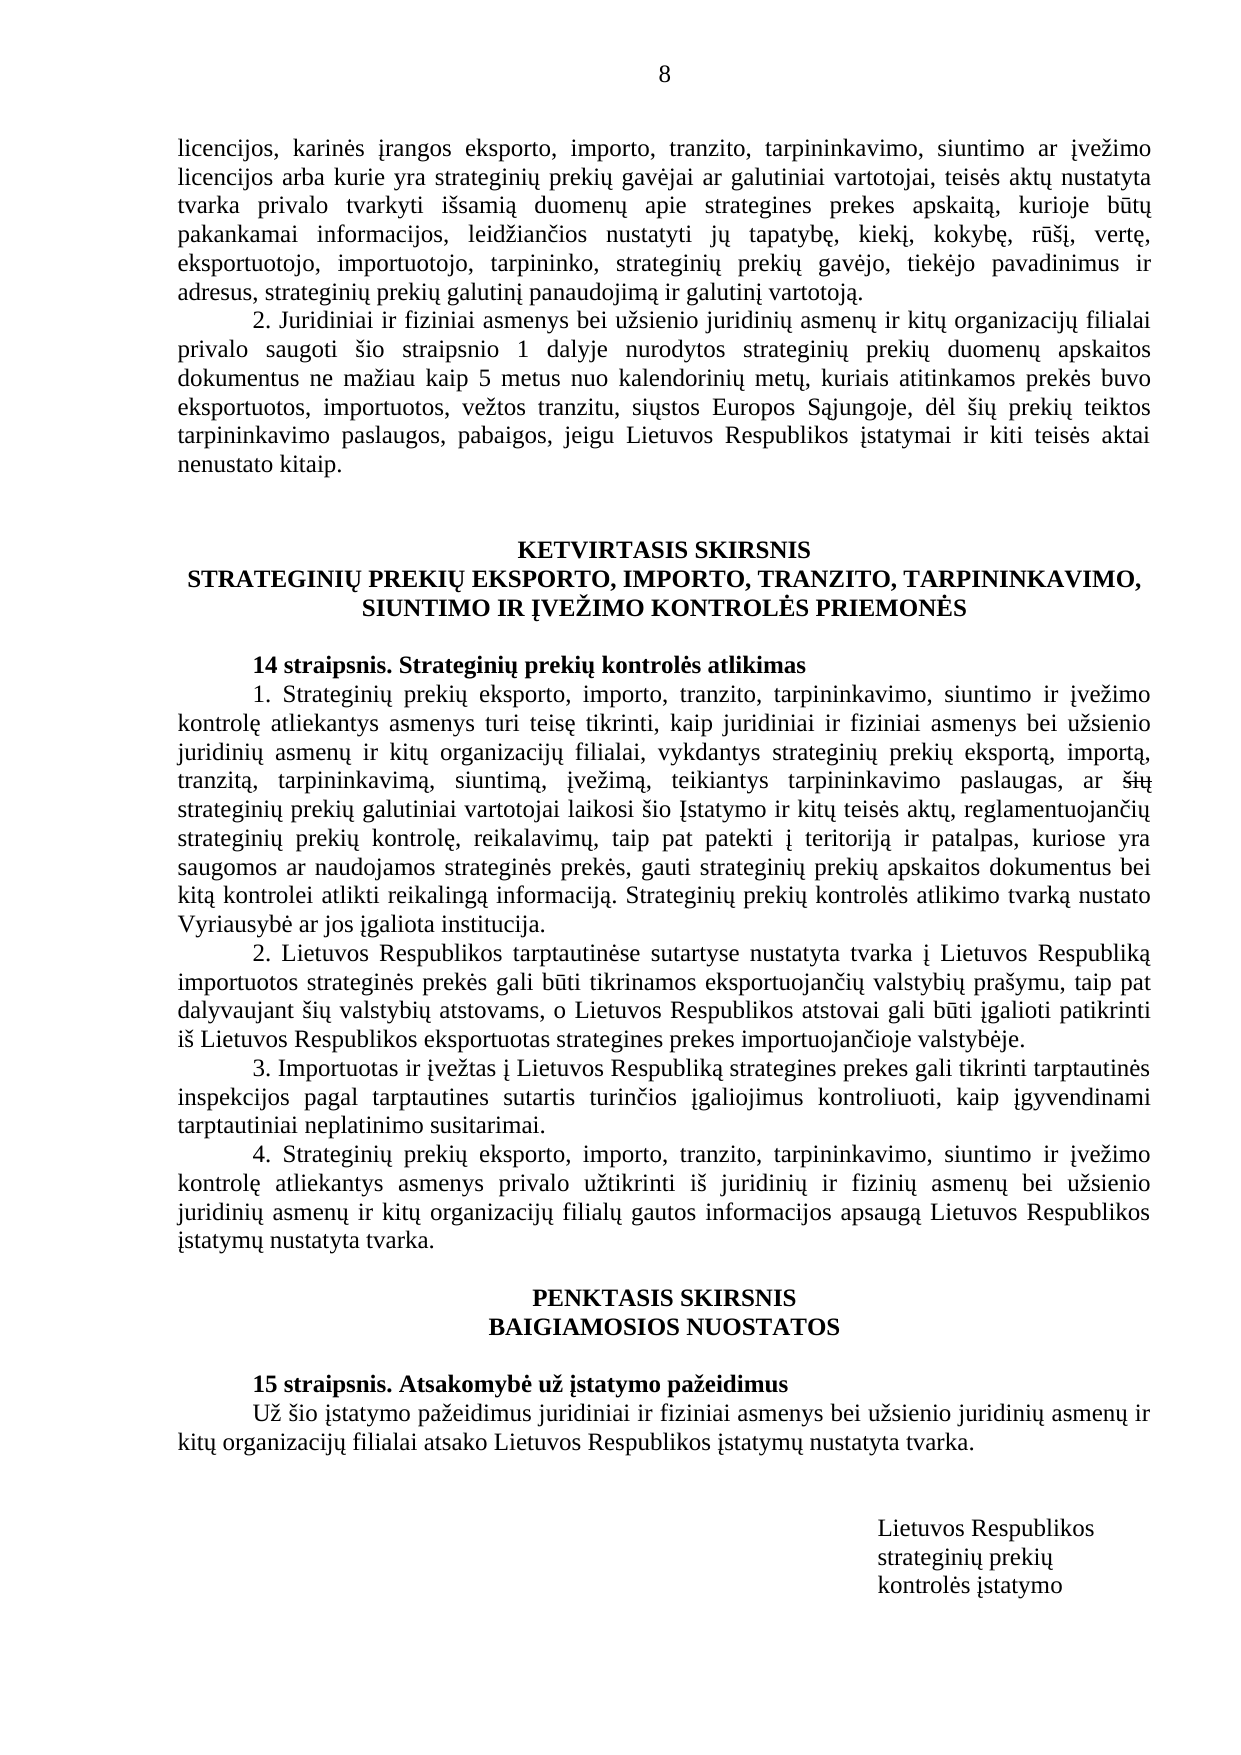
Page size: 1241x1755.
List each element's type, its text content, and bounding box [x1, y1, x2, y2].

text BAIGIAMOSIOS NUOSTATOS [177, 1312, 1152, 1340]
text strateginių prekių [802, 1542, 1152, 1570]
text kontrolės įstatymo [802, 1570, 1152, 1599]
text 3. Importuotas ir įvežtas į Lietuvos Respubliką strategines prekes gali tikrinti tarptautinės inspekcijos pagal tarptautines sutartis turinčios įgaliojimus kontroliuoti, kaip įgyvendinami tarptautiniai neplatinimo susitarimai. [177, 1053, 1152, 1139]
text 15 straipsnis. Atsakomybė už įstatymo pažeidimus [177, 1369, 1152, 1398]
text 1. Strateginių prekių eksporto, importo, tranzito, tarpininkavimo, siuntimo ir įvežimo kontrolę atliekantys asmenys turi teisę tikrinti, kaip juridiniai ir fiziniai asmenys bei užsienio juridinių asmenų ir kitų organizacijų filialai, vykdantys strateginių prekių eksportą, importą, tranzitą, tarpininkavimą, siuntimą, įvežimą, teikiantys tarpininkavimo paslaugas, ar šių strateginių prekių galutiniai vartotojai laikosi šio Įstatymo ir kitų teisės aktų, reglamentuojančių strateginių prekių kontrolę, reikalavimų, taip pat patekti į teritoriją ir patalpas, kuriose yra saugomos ar naudojamos strateginės prekės, gauti strateginių prekių apskaitos dokumentus bei kitą kontrolei atlikti reikalingą informaciją. Strateginių prekių kontrolės atlikimo tvarką nustato Vyriausybė ar jos įgaliota institucija. [177, 679, 1152, 938]
text 14 straipsnis. Strateginių prekių kontrolės atlikimas [177, 650, 1152, 679]
text Už šio įstatymo pažeidimus juridiniai ir fiziniai asmenys bei užsienio juridinių asmenų ir kitų organizacijų filialai atsako Lietuvos Respublikos įstatymų nustatyta tvarka. [177, 1398, 1152, 1455]
text KETVIRTASIS SKIRSNIS [177, 535, 1152, 564]
text 4. Strateginių prekių eksporto, importo, tranzito, tarpininkavimo, siuntimo ir įvežimo kontrolę atliekantys asmenys privalo užtikrinti iš juridinių ir fizinių asmenų bei užsienio juridinių asmenų ir kitų organizacijų filialų gautos informacijos apsaugą Lietuvos Respublikos įstatymų nustatyta tvarka. [177, 1139, 1152, 1254]
text PENKTASIS SKIRSNIS [177, 1283, 1152, 1312]
text licencijos, karinės įrangos eksporto, importo, tranzito, tarpininkavimo, siuntimo ar įvežimo licencijos arba kurie yra strateginių prekių gavėjai ar galutiniai vartotojai, teisės aktų nustatyta tvarka privalo tvarkyti išsamią duomenų apie strategines prekes apskaitą, kurioje būtų pakankamai informacijos, leidžiančios nustatyti jų tapatybę, kiekį, kokybę, rūšį, vertę, eksportuotojo, importuotojo, tarpininko, strateginių prekių gavėjo, tiekėjo pavadinimus ir adresus, strateginių prekių galutinį panaudojimą ir galutinį vartotoją. [177, 133, 1152, 305]
text 2. Juridiniai ir fiziniai asmenys bei užsienio juridinių asmenų ir kitų organizacijų filialai privalo saugoti šio straipsnio 1 dalyje nurodytos strateginių prekių duomenų apskaitos dokumentus ne mažiau kaip 5 metus nuo kalendorinių metų, kuriais atitinkamos prekės buvo eksportuotos, importuotos, vežtos tranzitu, siųstos Europos Sąjungoje, dėl šių prekių teiktos tarpininkavimo paslaugos, pabaigos, jeigu Lietuvos Respublikos įstatymai ir kiti teisės aktai nenustato kitaip. [177, 305, 1152, 478]
text STRATEGINIŲ PREKIŲ EKSPORTO, IMPORTO, TRANZITO, TARPININKAVIMO, SIUNTIMO IR ĮVEŽIMO KONTROLĖS PRIEMONĖS [177, 564, 1152, 622]
text Lietuvos Respublikos [802, 1513, 1152, 1542]
text 2. Lietuvos Respublikos tarptautinėse sutartyse nustatyta tvarka į Lietuvos Respubliką importuotos strateginės prekės gali būti tikrinamos eksportuojančių valstybių prašymu, taip pat dalyvaujant šių valstybių atstovams, o Lietuvos Respublikos atstovai gali būti įgalioti patikrinti iš Lietuvos Respublikos eksportuotas strategines prekes importuojančioje valstybėje. [177, 938, 1152, 1053]
